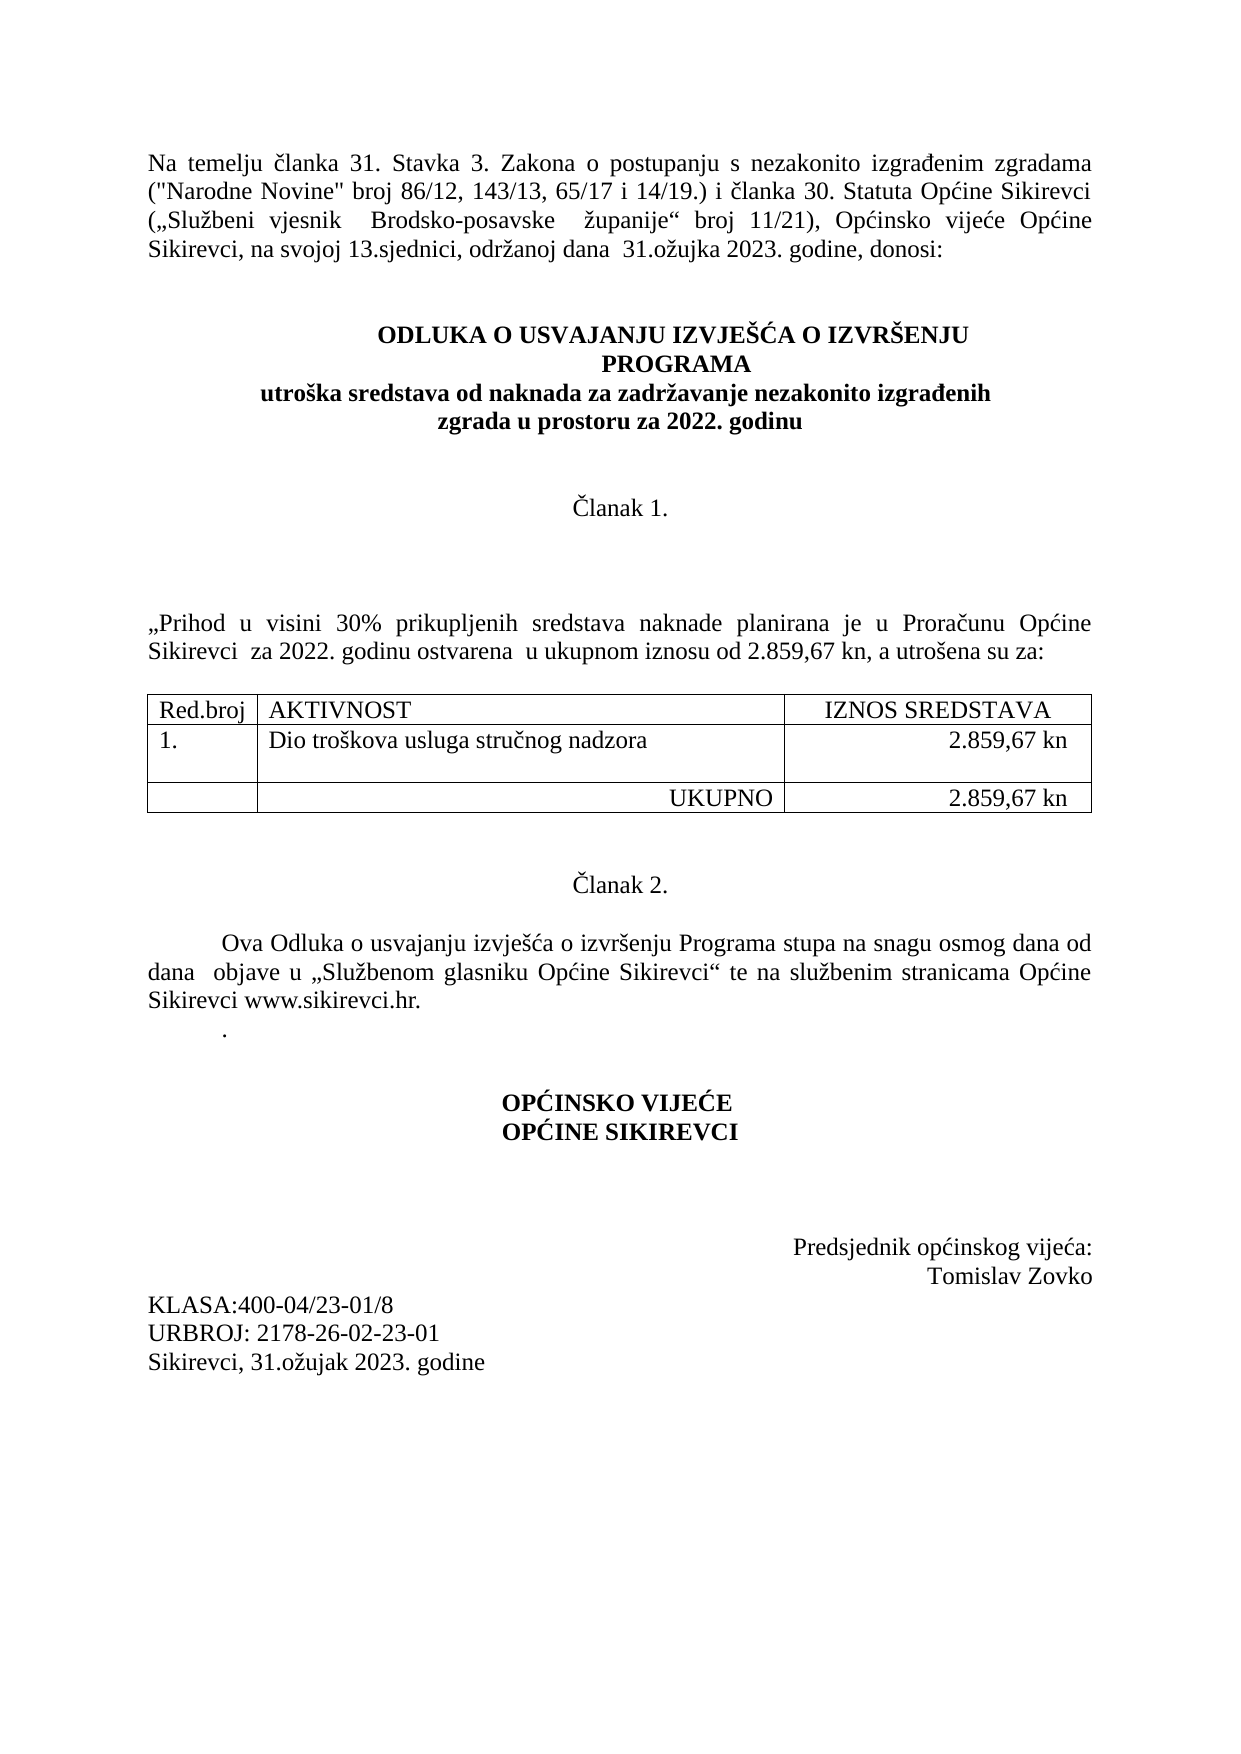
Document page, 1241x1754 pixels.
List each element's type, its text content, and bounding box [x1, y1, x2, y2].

table_cell 2.859,67 kn [785, 725, 1091, 782]
text Članak 1. [148, 493, 1093, 521]
table_cell 1. [148, 725, 257, 782]
text Tomislav Zovko [148, 1261, 1093, 1290]
text Na temelju članka 31. Stavka 3. Zakona o postupanju s nezakonito izgrađenim zgradama ("Narodne Novine" broj 86/12, 143/13, 65/17 i 14/19.) i članka 30. Statuta Općine Sikirevci („Službeni vjesnik Brodsko-posavske županije“ broj 11/21), Općinsko vijeće Općine Sikirevci, na svojoj 13.sjednici, održanoj dana 31.ožujka 2023. godine, donosi: [148, 148, 1093, 263]
text Članak 2. [148, 871, 1093, 899]
table_header AKTIVNOST [258, 695, 784, 724]
text . [148, 1014, 1093, 1043]
text OPĆINSKO VIJEĆE [148, 1088, 1093, 1117]
text PROGRAMA [260, 349, 1093, 378]
table_cell [148, 783, 257, 812]
table_cell UKUPNO [258, 783, 784, 812]
text OPĆINE SIKIREVCI [148, 1117, 1093, 1146]
table_cell Dio troškova usluga stručnog nadzora [258, 725, 784, 782]
table_header IZNOS SREDSTAVA [785, 695, 1091, 724]
text utroška sredstava od naknada za zadržavanje nezakonito izgrađenih [260, 378, 1093, 406]
text KLASA:400-04/23-01/8 [148, 1290, 1093, 1318]
table_cell 2.859,67 kn [785, 783, 1091, 812]
text URBROJ: 2178-26-02-23-01 [148, 1318, 1093, 1347]
table_header Red.broj [148, 695, 257, 724]
text zgrada u prostoru za 2022. godinu [148, 406, 1093, 435]
text Ova Odluka o usvajanju izvješća o izvršenju Programa stupa na snagu osmog dana od dana objave u „Službenom glasniku Općine Sikirevci“ te na službenim stranicama Općine Sikirevci www.sikirevci.hr. [148, 928, 1093, 1014]
text „Prihod u visini 30% prikupljenih sredstava naknade planirana je u Proračunu Općine Sikirevci za 2022. godinu ostvarena u ukupnom iznosu od 2.859,67 kn, a utrošena su za: [148, 608, 1093, 665]
text Sikirevci, 31.ožujak 2023. godine [148, 1347, 1093, 1376]
text ODLUKA O USVAJANJU IZVJEŠĆA O IZVRŠENJU [260, 320, 1093, 349]
text Predsjednik općinskog vijeća: [148, 1232, 1093, 1261]
